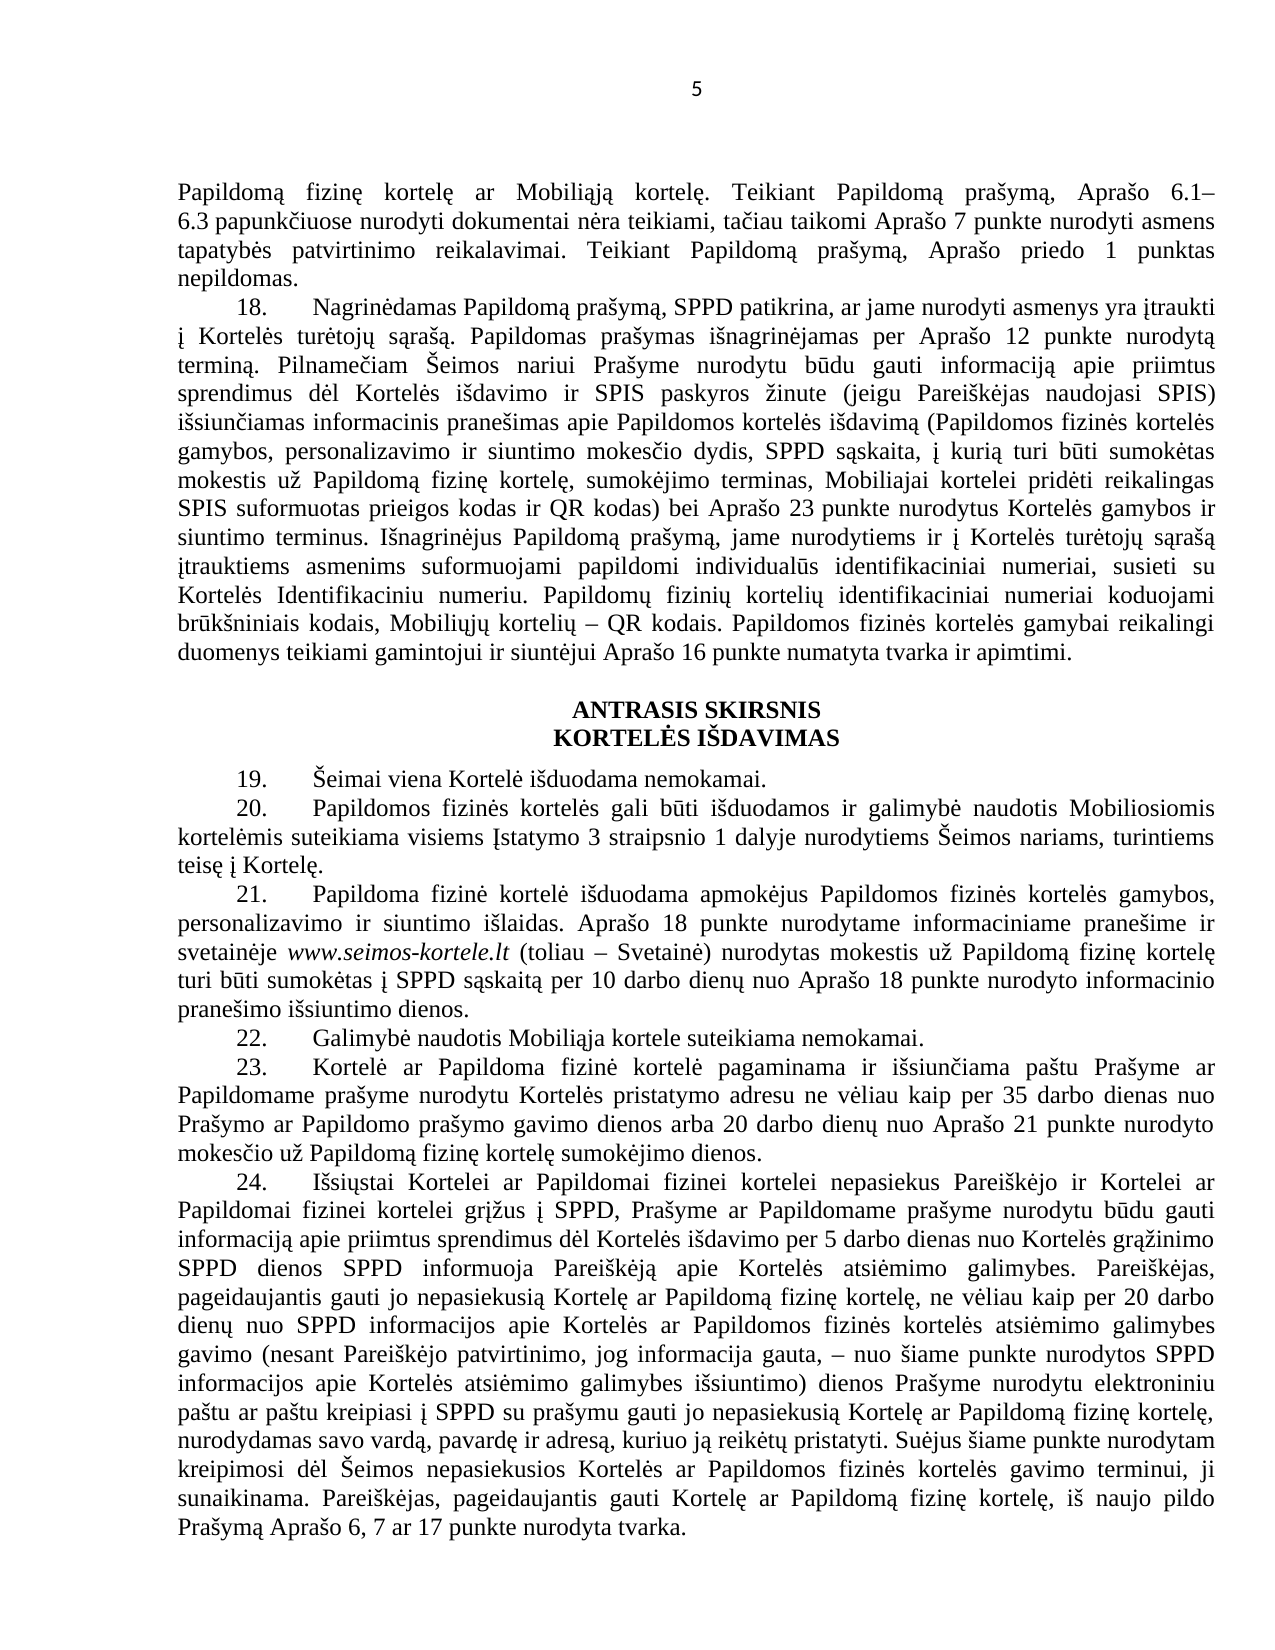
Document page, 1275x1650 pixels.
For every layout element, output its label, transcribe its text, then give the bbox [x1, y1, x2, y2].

text 18. Nagrinėdamas Papildomą prašymą, SPPD patikrina, ar jame nurodyti asmenys yra įtraukti į Kortelės turėtojų sąrašą. Papildomas prašymas išnagrinėjamas per Aprašo 12 punkte nurodytą terminą. Pilnamečiam Šeimos nariui Prašyme nurodytu būdu gauti informaciją apie priimtus sprendimus dėl Kortelės išdavimo ir SPIS paskyros žinute (jeigu Pareiškėjas naudojasi SPIS) išsiunčiamas informacinis pranešimas apie Papildomos kortelės išdavimą (Papildomos fizinės kortelės gamybos, personalizavimo ir siuntimo mokesčio dydis, SPPD sąskaita, į kurią turi būti sumokėtas mokestis už Papildomą fizinę kortelę, sumokėjimo terminas, Mobiliajai kortelei pridėti reikalingas SPIS suformuotas prieigos kodas ir QR kodas) bei Aprašo 23 punkte nurodytus Kortelės gamybos ir siuntimo terminus. Išnagrinėjus Papildomą prašymą, jame nurodytiems ir į Kortelės turėtojų sąrašą įtrauktiems asmenims suformuojami papildomi individualūs identifikaciniai numeriai, susieti su Kortelės Identifikaciniu numeriu. Papildomų fizinių kortelių identifikaciniai numeriai koduojami brūkšniniais kodais, Mobiliųjų kortelių – QR kodais. Papildomos fizinės kortelės gamybai reikalingi duomenys teikiami gamintojui ir siuntėjui Aprašo 16 punkte numatyta tvarka ir apimtimi. [177, 292, 1216, 666]
text 20. Papildomos fizinės kortelės gali būti išduodamos ir galimybė naudotis Mobiliosiomis kortelėmis suteikiama visiems Įstatymo 3 straipsnio 1 dalyje nurodytiems Šeimos nariams, turintiems teisę į Kortelę. [177, 793, 1216, 879]
text 23. Kortelė ar Papildoma fizinė kortelė pagaminama ir išsiunčiama paštu Prašyme ar Papildomame prašyme nurodytu Kortelės pristatymo adresu ne vėliau kaip per 35 darbo dienas nuo Prašymo ar Papildomo prašymo gavimo dienos arba 20 darbo dienų nuo Aprašo 21 punkte nurodyto mokesčio už Papildomą fizinę kortelę sumokėjimo dienos. [177, 1052, 1216, 1167]
text 24. Išsiųstai Kortelei ar Papildomai fizinei kortelei nepasiekus Pareiškėjo ir Kortelei ar Papildomai fizinei kortelei grįžus į SPPD, Prašyme ar Papildomame prašyme nurodytu būdu gauti informaciją apie priimtus sprendimus dėl Kortelės išdavimo per 5 darbo dienas nuo Kortelės grąžinimo SPPD dienos SPPD informuoja Pareiškėją apie Kortelės atsiėmimo galimybes. Pareiškėjas, pageidaujantis gauti jo nepasiekusią Kortelę ar Papildomą fizinę kortelę, ne vėliau kaip per 20 darbo dienų nuo SPPD informacijos apie Kortelės ar Papildomos fizinės kortelės atsiėmimo galimybes gavimo (nesant Pareiškėjo patvirtinimo, jog informacija gauta, – nuo šiame punkte nurodytos SPPD informacijos apie Kortelės atsiėmimo galimybes išsiuntimo) dienos Prašyme nurodytu elektroniniu paštu ar paštu kreipiasi į SPPD su prašymu gauti jo nepasiekusią Kortelę ar Papildomą fizinę kortelę, nurodydamas savo vardą, pavardę ir adresą, kuriuo ją reikėtų pristatyti. Suėjus šiame punkte nurodytam kreipimosi dėl Šeimos nepasiekusios Kortelės ar Papildomos fizinės kortelės gavimo terminui, ji sunaikinama. Pareiškėjas, pageidaujantis gauti Kortelę ar Papildomą fizinę kortelę, iš naujo pildo Prašymą Aprašo 6, 7 ar 17 punkte nurodyta tvarka. [177, 1167, 1216, 1540]
text Papildomą fizinę kortelę ar Mobiliąją kortelę. Teikiant Papildomą prašymą, Aprašo 6.1–6.3 papunkčiuose nurodyti dokumentai nėra teikiami, tačiau taikomi Aprašo 7 punkte nurodyti asmens tapatybės patvirtinimo reikalavimai. Teikiant Papildomą prašymą, Aprašo priedo 1 punktas nepildomas. [177, 177, 1216, 292]
subtitle ANTRASIS SKIRSNIS [177, 695, 1216, 723]
text 21. Papildoma fizinė kortelė išduodama apmokėjus Papildomos fizinės kortelės gamybos, personalizavimo ir siuntimo išlaidas. Aprašo 18 punkte nurodytame informaciniame pranešime ir svetainėje www.seimos-kortele.lt (toliau – Svetainė) nurodytas mokestis už Papildomą fizinę kortelę turi būti sumokėtas į SPPD sąskaitą per 10 darbo dienų nuo Aprašo 18 punkte nurodyto informacinio pranešimo išsiuntimo dienos. [177, 879, 1216, 1023]
subtitle KORTELĖS IŠDAVIMAS [177, 723, 1216, 752]
text 19. Šeimai viena Kortelė išduodama nemokamai. [177, 764, 1216, 793]
text 22. Galimybė naudotis Mobiliąja kortele suteikiama nemokamai. [177, 1023, 1216, 1052]
